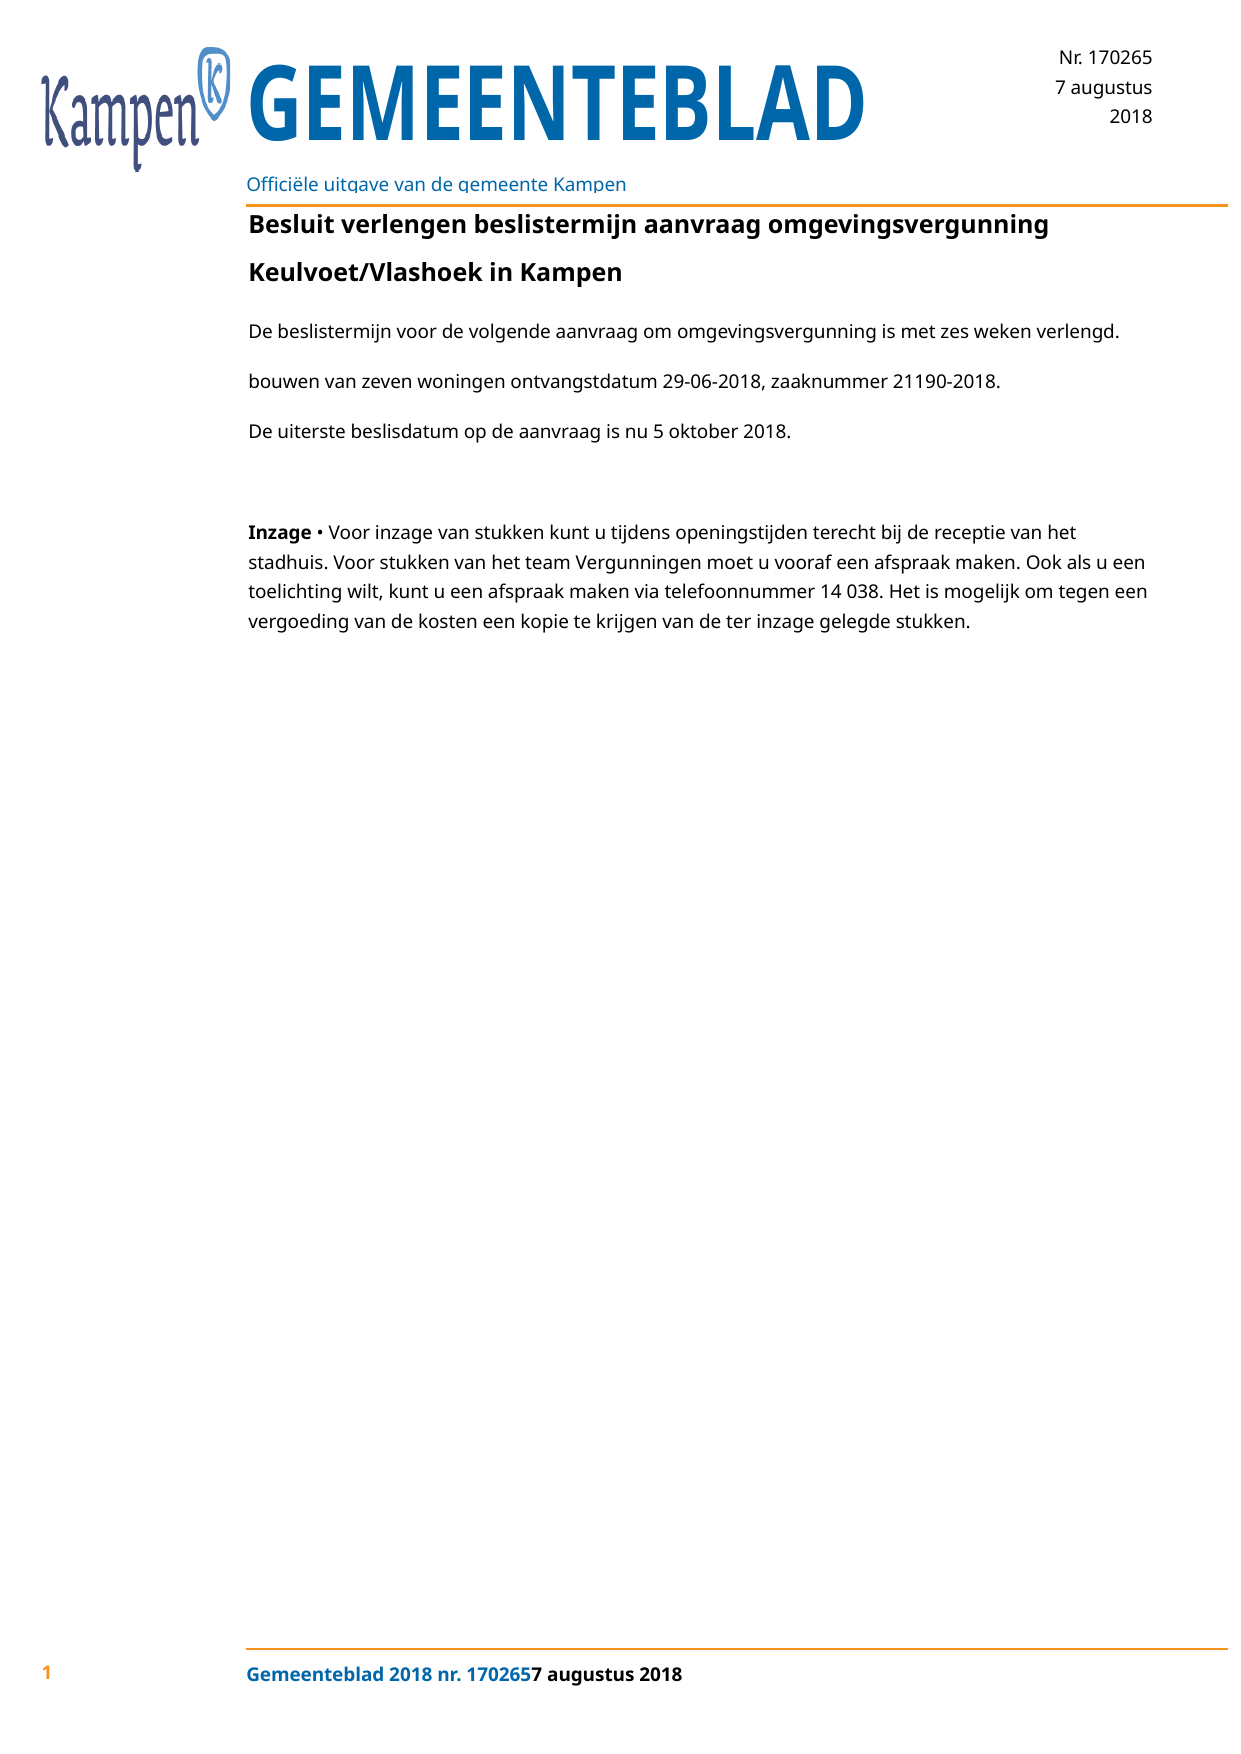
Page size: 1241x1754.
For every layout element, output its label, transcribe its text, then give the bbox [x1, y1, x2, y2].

text Inzage • Voor inzage van stukken kunt u tijdens openingstijden terecht bij de receptie van het stadhuis. Voor stukken van het team Vergunningen moet u vooraf een afspraak maken. Ook als u een toelichting wilt, kunt u een afspraak maken via telefoonnummer 14 038. Het is mogelijk om tegen een vergoeding van de kosten een kopie te krijgen van de ter inzage gelegde stukken. [248, 519, 1152, 634]
text De uiterste beslisdatum op de aanvraag is nu 5 oktober 2018. [248, 419, 1152, 444]
text De beslistermijn voor de volgende aanvraag om omgevingsvergunning is met zes weken verlengd. [248, 318, 1152, 344]
picture [41, 47, 231, 172]
text Besluit verlengen beslistermijn aanvraag omgevingsvergunning Keulvoet/Vlashoek in Kampen [248, 207, 1152, 288]
text bouwen van zeven woningen ontvangstdatum 29-06-2018, zaaknummer 21190-2018. [248, 368, 1152, 394]
